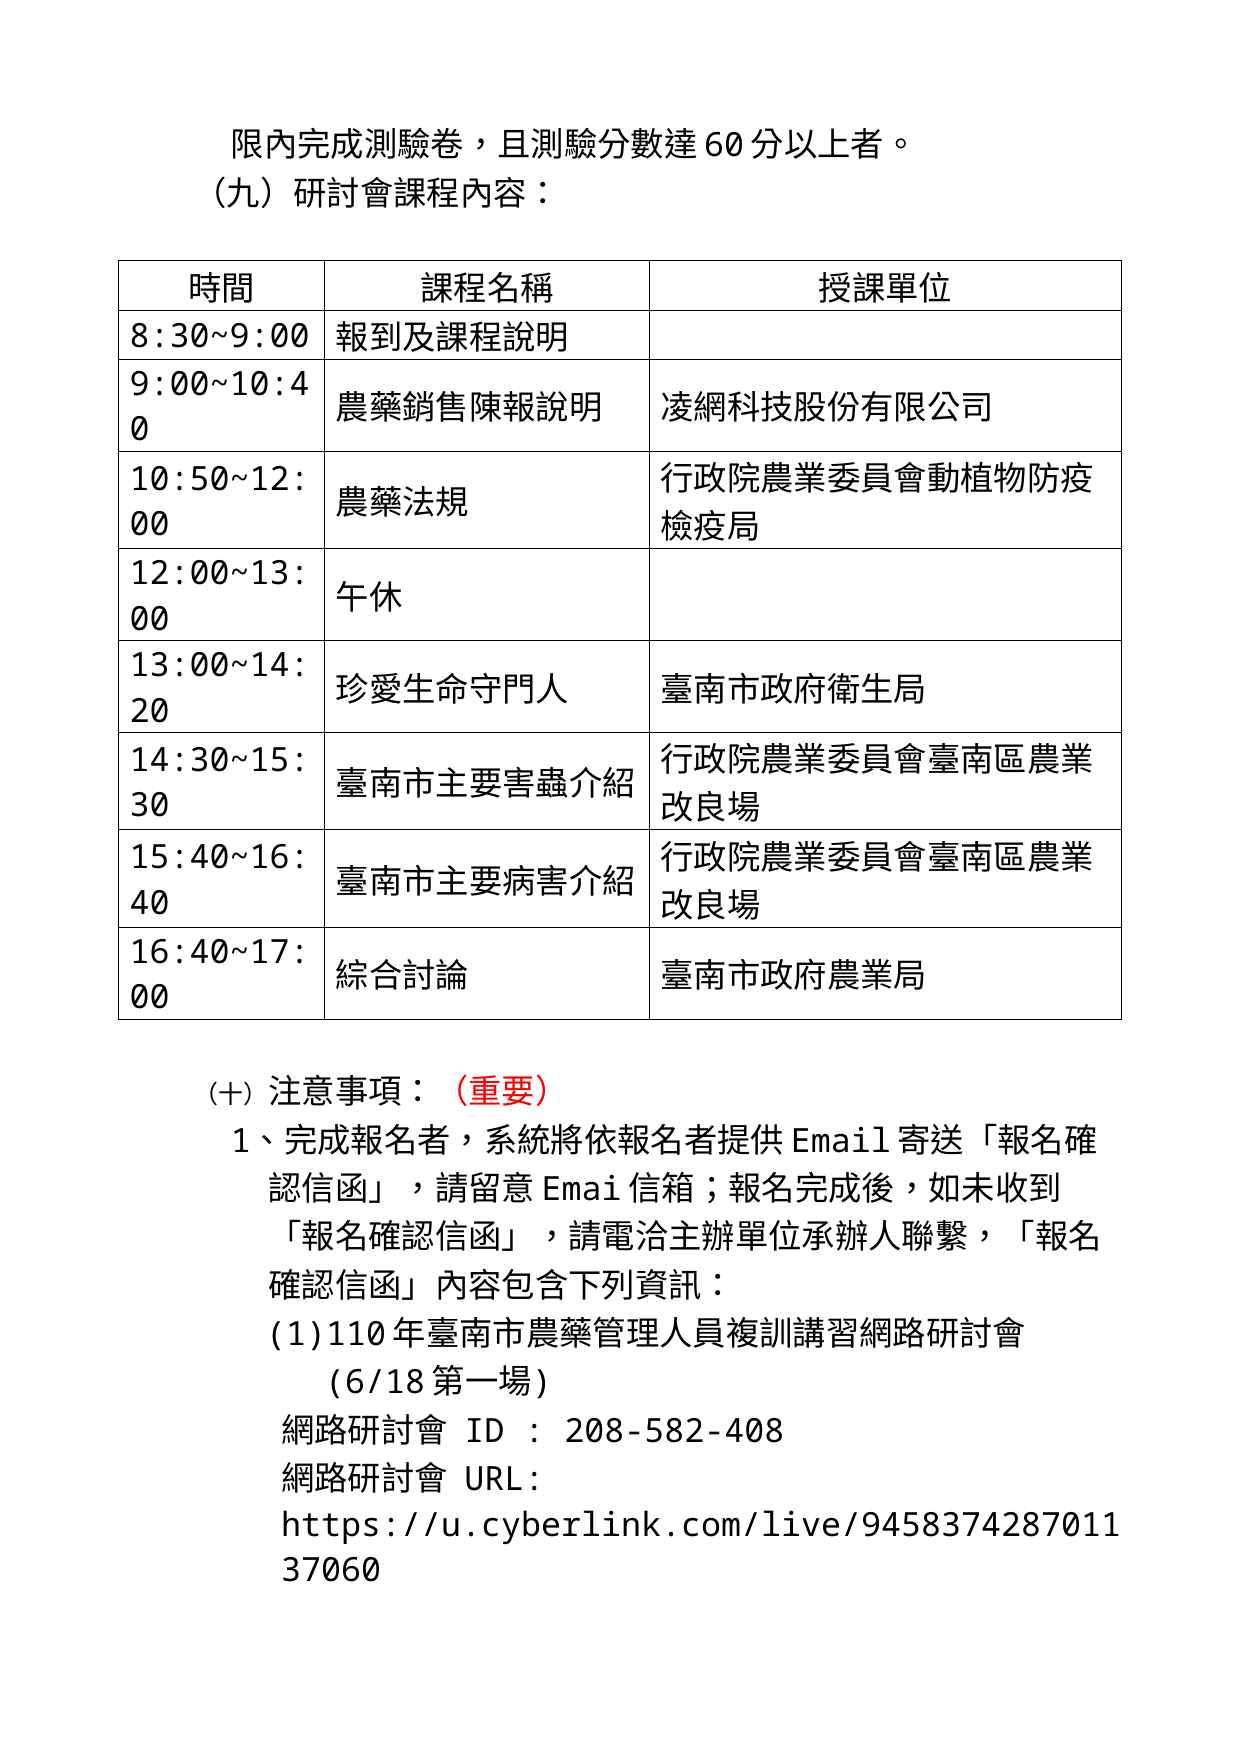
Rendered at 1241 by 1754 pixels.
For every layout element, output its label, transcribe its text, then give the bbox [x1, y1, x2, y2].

table_cell 臺南市政府農業局 [650, 928, 1121, 1019]
table_cell 行政院農業委員會臺南區農業改良場 [650, 733, 1121, 829]
table_cell 農藥銷售陳報說明 [325, 360, 649, 451]
table_cell 臺南市主要害蟲介紹 [325, 733, 649, 829]
table_header 時間 [119, 261, 324, 309]
table_cell 15:40~16:40 [119, 830, 324, 927]
table_cell 珍愛生命守門人 [325, 641, 649, 732]
table_cell 行政院農業委員會動植物防疫檢疫局 [650, 452, 1121, 548]
table_cell 農藥法規 [325, 452, 649, 548]
table_cell [650, 311, 1121, 359]
table_cell 16:40~17:00 [119, 928, 324, 1019]
table_cell 臺南市政府衛生局 [650, 641, 1121, 732]
list 研討會課程內容： [193, 167, 1122, 215]
table_cell 8:30~9:00 [119, 311, 324, 359]
text 網路研討會 ID : 208-582-408 [281, 1404, 1122, 1452]
list 限內完成測驗卷，且測驗分數達60分以上者。 [193, 118, 1122, 167]
table_cell 12:00~13:00 [119, 549, 324, 640]
list 完成報名者，系統將依報名者提供Email寄送「報名確認信函」，請留意Emai信箱；報名完成後，如未收到「報名確認信函」，請電洽主辦單位承辦人聯繫，「報名確認信函」內容包含下列資訊： [231, 1113, 1122, 1307]
table_cell 報到及課程說明 [325, 311, 649, 359]
table_cell 10:50~12:00 [119, 452, 324, 548]
table_cell 行政院農業委員會臺南區農業改良場 [650, 830, 1121, 927]
table_cell 凌網科技股份有限公司 [650, 360, 1121, 451]
table_cell 13:00~14:20 [119, 641, 324, 732]
text (1)110年臺南市農藥管理人員複訓講習網路研討會(6/18第一場) [266, 1307, 1122, 1404]
text 網路研討會 URL: https://u.cyberlink.com/live/945837428701137060 [281, 1452, 1122, 1591]
list 注意事項：（重要） [193, 1065, 1122, 1113]
table_cell 9:00~10:40 [119, 360, 324, 451]
table_cell 14:30~15:30 [119, 733, 324, 829]
table_header 課程名稱 [325, 261, 649, 309]
table_cell 午休 [325, 549, 649, 640]
table_cell 臺南市主要病害介紹 [325, 830, 649, 927]
table_cell [650, 549, 1121, 640]
table_header 授課單位 [650, 261, 1121, 309]
table_cell 綜合討論 [325, 928, 649, 1019]
